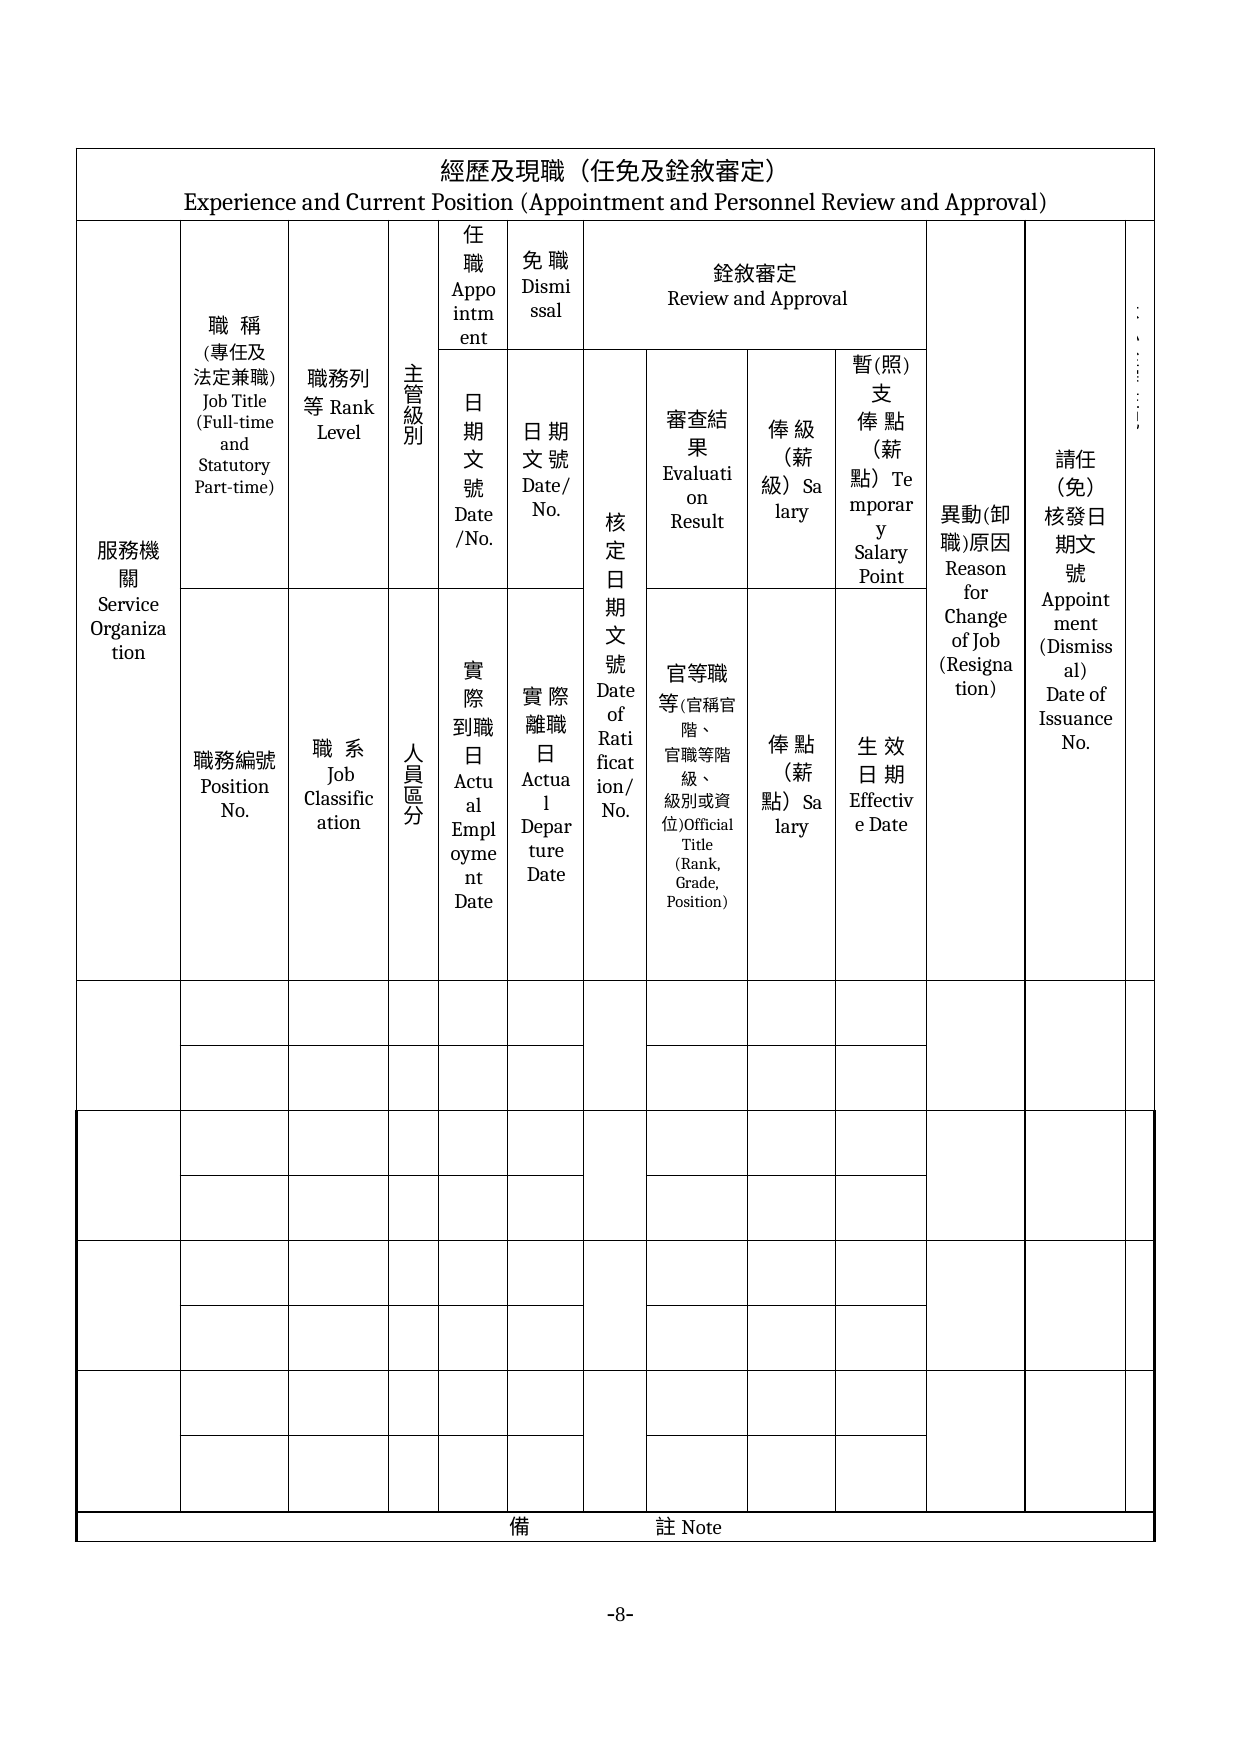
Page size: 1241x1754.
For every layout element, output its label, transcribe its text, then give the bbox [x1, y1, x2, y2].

table_cell [181, 1306, 288, 1370]
table_cell [836, 1371, 926, 1435]
table_cell [1026, 1241, 1125, 1370]
table_cell [647, 1436, 747, 1511]
table_cell [647, 1306, 747, 1370]
table_cell [647, 1046, 747, 1110]
table_cell 備 註 Note [78, 1513, 1153, 1541]
table_cell 日 期 文 號 Date/No. [508, 350, 583, 588]
table_cell [389, 1306, 438, 1370]
table_cell [289, 1111, 388, 1175]
table_cell [289, 981, 388, 1045]
table_cell [508, 1111, 583, 1175]
table_cell 人員區分 Personnel Classification [389, 589, 438, 980]
table_cell 免 職 Dismissal [508, 221, 583, 349]
table_cell 實 際 離職日 Actual Departure Date [508, 589, 583, 980]
table_header 經歷及現職（任免及銓敘審定） Experience and Current Position (Appointment and Personnel Review and Approval) [77, 149, 1154, 219]
table_cell [508, 1371, 583, 1435]
table_cell 職 稱 (專任及 法定兼職) Job Title (Full-time and Statutory Part-time) [181, 221, 288, 588]
table_cell [748, 1306, 835, 1370]
table_cell [389, 1176, 438, 1240]
table_cell [927, 1241, 1024, 1370]
table_cell [389, 981, 438, 1045]
table_cell [389, 1371, 438, 1435]
table_cell [289, 1371, 388, 1435]
table_cell [836, 1046, 926, 1110]
table_cell [181, 1241, 288, 1305]
table_cell [181, 1176, 288, 1240]
table_cell [508, 1241, 583, 1305]
table_cell [584, 1241, 646, 1370]
table_cell [508, 981, 583, 1045]
table_cell [289, 1176, 388, 1240]
table_cell [584, 1371, 646, 1511]
table_cell [647, 1111, 747, 1175]
table_cell [289, 1046, 388, 1110]
table_cell [439, 1306, 507, 1370]
table_cell [927, 981, 1024, 1110]
table_cell [181, 1371, 288, 1435]
table_cell [836, 1306, 926, 1370]
table_cell 異動(卸職)原因 Reason for Change of Job (Resignation) [927, 221, 1024, 980]
table_cell 請任（免） 核發日期文 號 Appointment (Dismissal) Date of Issuance No. [1026, 221, 1125, 980]
table_cell [748, 1046, 835, 1110]
table_cell 官等職等(官稱官階、 官職等階級、 級別或資位)Official Title (Rank, Grade, Position) [647, 589, 747, 980]
table_cell [389, 1436, 438, 1511]
table_cell [439, 1046, 507, 1110]
table_cell [78, 1371, 180, 1511]
table_cell [836, 1111, 926, 1175]
table_cell 不必銓審註記Does Not Require Examination and Approval Notation [1126, 221, 1154, 980]
table_cell [1026, 981, 1125, 1110]
table_cell [439, 981, 507, 1045]
table_cell [1026, 1111, 1125, 1240]
table_cell [181, 981, 288, 1045]
table_cell [748, 1241, 835, 1305]
table_cell [647, 1371, 747, 1435]
table_cell 實 際 到職日 Actual Employment Date [439, 589, 507, 980]
table_cell 暫(照)支 俸 點 （薪點）Temporary Salary Point [836, 350, 926, 588]
table_cell [836, 1241, 926, 1305]
table_cell [289, 1436, 388, 1511]
table_cell 日 期 文 號 Date/No. [439, 350, 507, 588]
table_cell [1126, 1111, 1153, 1240]
table_cell [508, 1176, 583, 1240]
table_cell [584, 1111, 646, 1240]
table_cell [289, 1306, 388, 1370]
table_cell 服務機關 Service Organization [77, 221, 180, 980]
table_cell [748, 1371, 835, 1435]
table_cell [439, 1111, 507, 1175]
table_cell 主管級別 Supervisory Level [389, 221, 438, 588]
table_cell [836, 1176, 926, 1240]
table_cell 俸 級 （薪級）Salary [748, 350, 835, 588]
table_cell [647, 1241, 747, 1305]
table_cell [181, 1046, 288, 1110]
table_cell 俸 點 （薪點）Salary [748, 589, 835, 980]
table_cell [389, 1046, 438, 1110]
table_cell [439, 1436, 507, 1511]
table_cell [508, 1436, 583, 1511]
table_cell [1126, 1371, 1153, 1511]
table_cell [77, 981, 180, 1110]
table_cell [748, 981, 835, 1045]
table_cell 職 系 Job Classification [289, 589, 388, 980]
table_cell [439, 1371, 507, 1435]
table_cell [584, 981, 646, 1110]
table_cell [1026, 1371, 1125, 1511]
table_cell [439, 1241, 507, 1305]
table_cell 職務列等 Rank Level [289, 221, 388, 588]
table_cell [647, 1176, 747, 1240]
table_cell 職務編號 Position No. [181, 589, 288, 980]
table_cell [1126, 981, 1154, 1110]
table_cell [289, 1241, 388, 1305]
table_cell [389, 1111, 438, 1175]
table_cell [439, 1176, 507, 1240]
table_cell [836, 1436, 926, 1511]
table_cell [389, 1241, 438, 1305]
table_cell [78, 1111, 180, 1240]
table_cell [508, 1046, 583, 1110]
table_cell [836, 981, 926, 1045]
table_cell [181, 1436, 288, 1511]
table_cell [181, 1111, 288, 1175]
table_cell 任 職 Appointment [439, 221, 507, 349]
table_cell 核定日期文號 Date of Ratification/ No. [584, 350, 646, 980]
table_cell [748, 1436, 835, 1511]
table_cell [927, 1111, 1024, 1240]
table_cell [748, 1111, 835, 1175]
table_cell 生 效 日 期 Effective Date [836, 589, 926, 980]
table_cell [748, 1176, 835, 1240]
table_cell [1126, 1241, 1153, 1370]
table_cell [78, 1241, 180, 1370]
table_cell 審查結果 Evaluation Result [647, 350, 747, 588]
table_cell 銓敘審定 Review and Approval [584, 221, 926, 349]
table_cell [647, 981, 747, 1045]
table_cell [927, 1371, 1024, 1511]
table_cell [508, 1306, 583, 1370]
